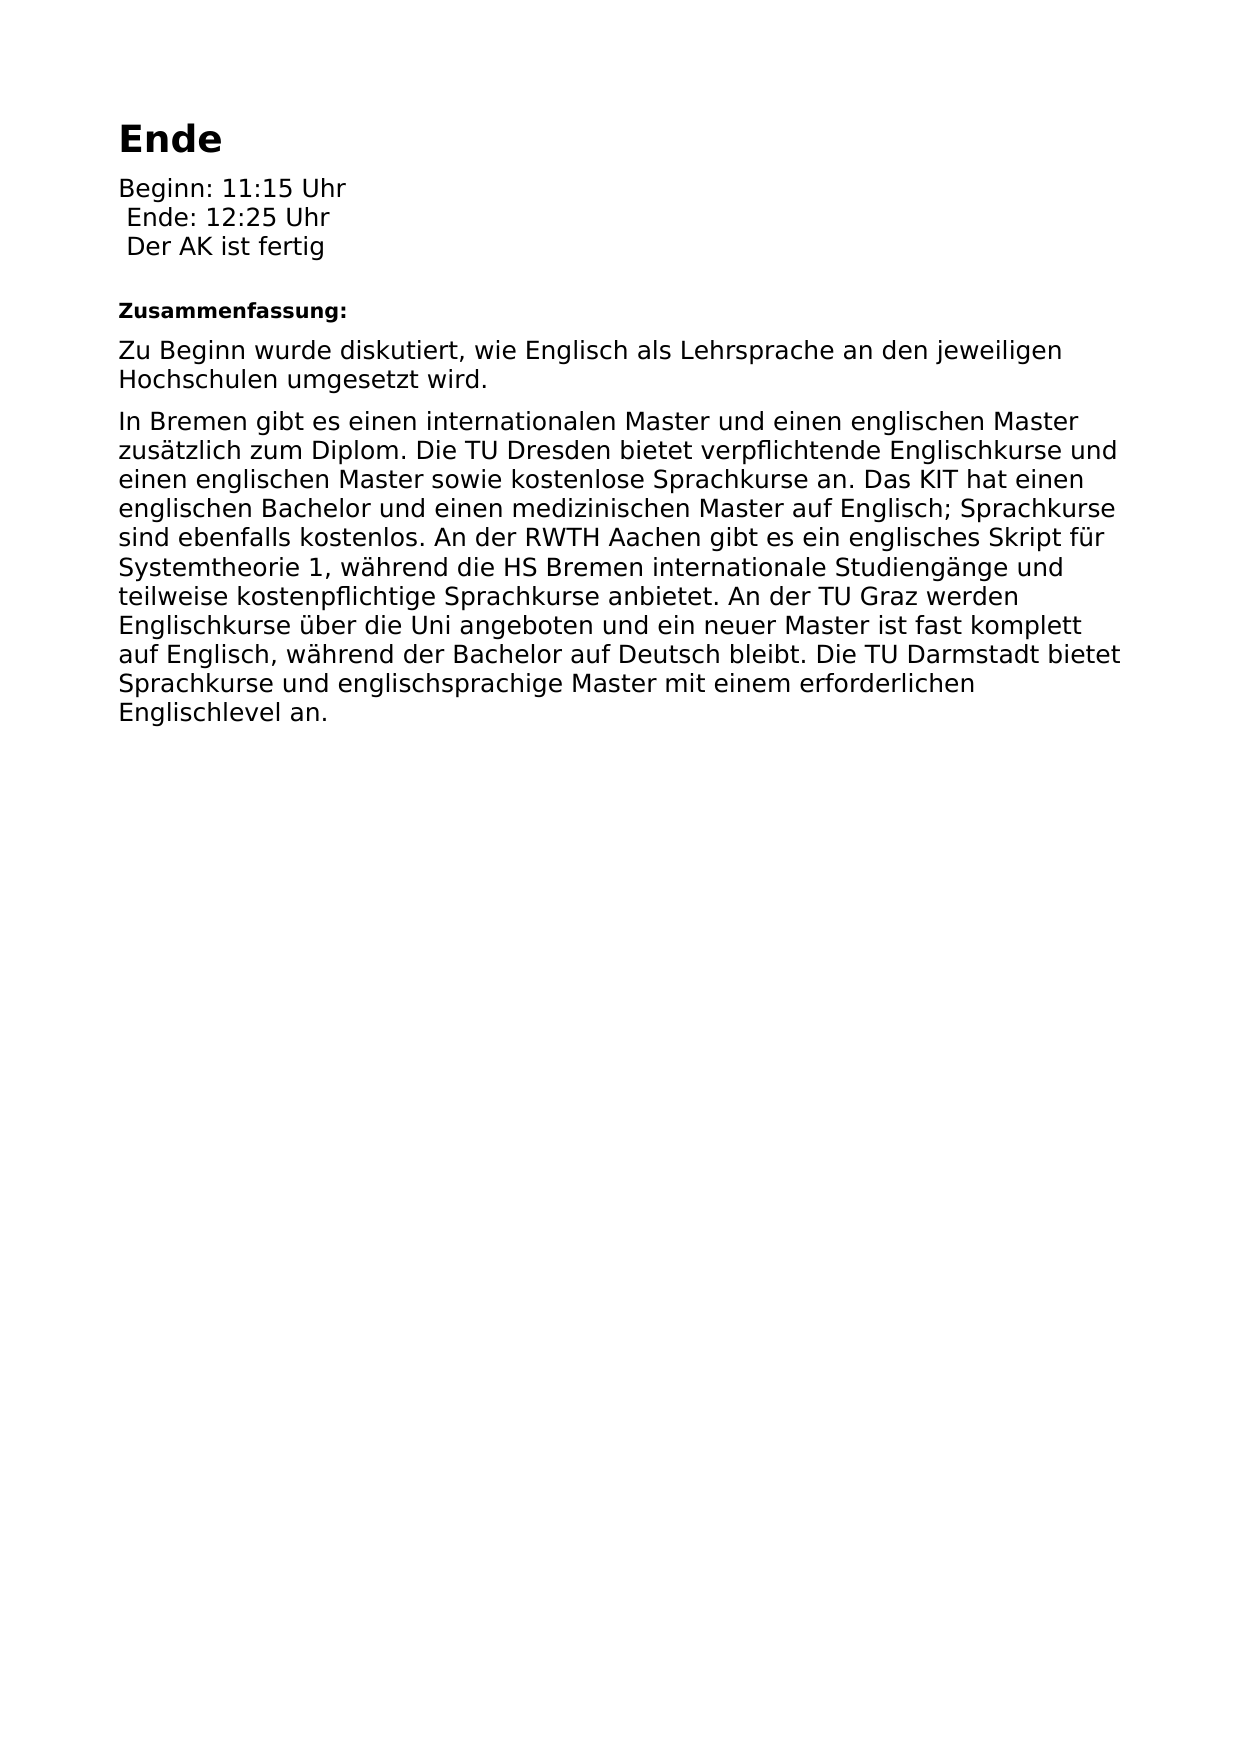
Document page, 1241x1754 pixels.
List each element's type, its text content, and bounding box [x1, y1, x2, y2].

subtitle Ende [118, 118, 1122, 162]
text Beginn: 11:15 Uhr Ende: 12:25 Uhr Der AK ist fertig [118, 174, 1122, 262]
text Zu Beginn wurde diskutiert, wie Englisch als Lehrsprache an den jeweiligen Hochschulen umgesetzt wird. [118, 336, 1122, 394]
text In Bremen gibt es einen internationalen Master und einen englischen Master zusätzlich zum Diplom. Die TU Dresden bietet verpflichtende Englischkurse und einen englischen Master sowie kostenlose Sprachkurse an. Das KIT hat einen englischen Bachelor und einen medizinischen Master auf Englisch; Sprachkurse sind ebenfalls kostenlos. An der RWTH Aachen gibt es ein englisches Skript für Systemtheorie 1, während die HS Bremen internationale Studiengänge und teilweise kostenpflichtige Sprachkurse anbietet. An der TU Graz werden Englischkurse über die Uni angeboten und ein neuer Master ist fast komplett auf Englisch, während der Bachelor auf Deutsch bleibt. Die TU Darmstadt bietet Sprachkurse und englischsprachige Master mit einem erforderlichen Englischlevel an. [118, 407, 1122, 728]
subtitle Zusammenfassung: [118, 299, 1122, 323]
